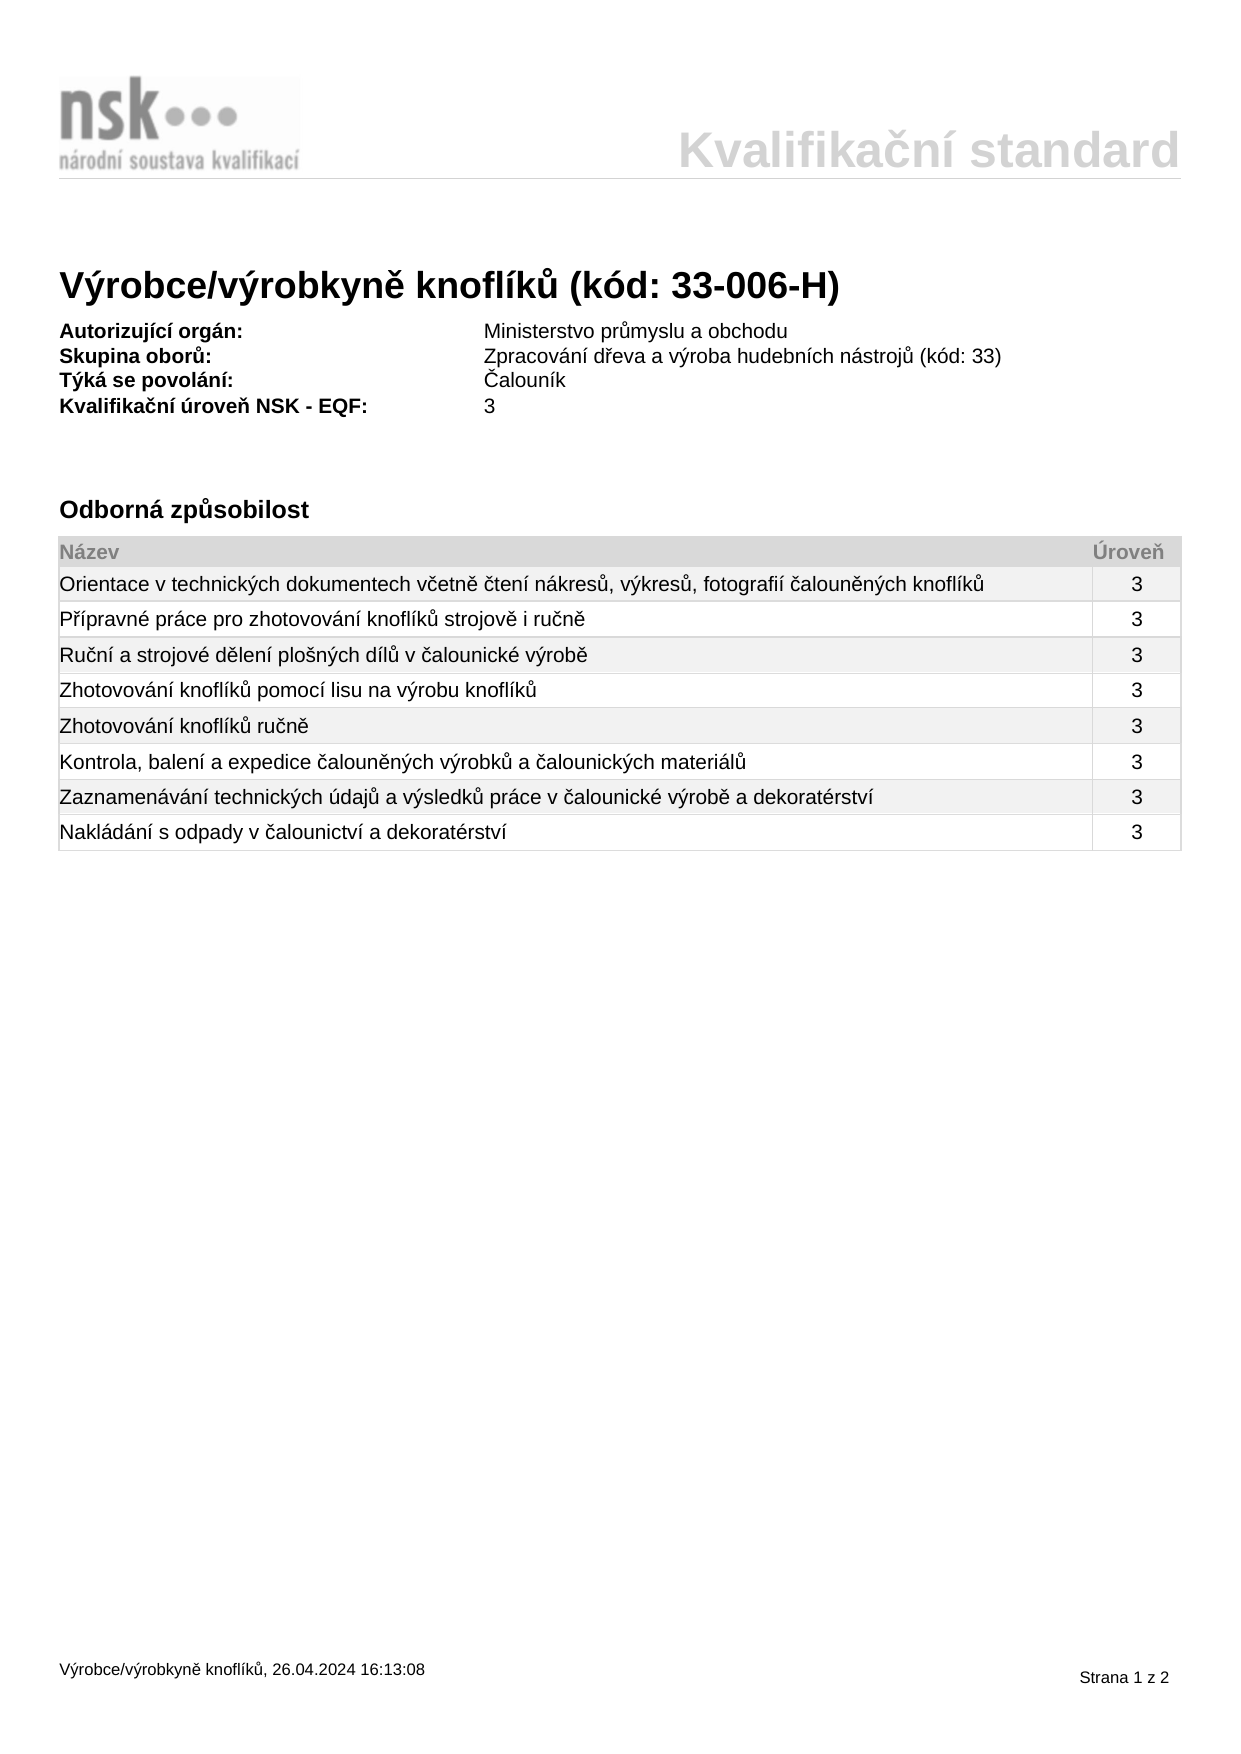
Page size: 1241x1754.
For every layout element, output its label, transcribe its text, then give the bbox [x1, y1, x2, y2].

table_cell [1169, 418, 1181, 489]
table_cell [59, 196, 483, 224]
table_cell [59, 307, 483, 319]
table_cell 3 [484, 394, 1181, 417]
table_cell Výrobce/výrobkyně knoflíků (kód: 33-006-H) [59, 224, 1181, 307]
table_cell 3 [1093, 815, 1180, 849]
table_cell Ministerstvo průmyslu a obchodu [484, 319, 1181, 344]
table_cell 3 [1093, 708, 1180, 743]
table_cell [484, 1405, 620, 1659]
table_cell Orientace v technických dokumentech včetně čtení nákresů, výkresů, fotografií čalouněných knoflíků [60, 567, 1092, 600]
table_cell Kvalifikační úroveň NSK - EQF: [59, 394, 483, 417]
table_cell [484, 1150, 620, 1404]
table_cell [1169, 1660, 1181, 1696]
table_cell [59, 851, 483, 1149]
table_cell [1093, 307, 1169, 319]
table_cell Čalouník [484, 368, 1181, 393]
table_header [621, 59, 626, 172]
table_cell [1093, 196, 1169, 224]
table_cell [862, 196, 1093, 224]
table_cell [620, 418, 626, 489]
table_cell [1093, 851, 1169, 1149]
table_cell [626, 1150, 862, 1404]
table_cell 3 [1093, 567, 1180, 600]
table_cell Odborná způsobilost [59, 489, 1181, 524]
table_cell [1169, 524, 1181, 536]
table_cell [484, 418, 620, 489]
table_cell [626, 196, 862, 224]
table_cell [620, 851, 626, 1149]
table_cell Úroveň [1093, 537, 1180, 566]
table_cell [626, 418, 862, 489]
table_cell [59, 179, 1181, 196]
table_cell [484, 172, 620, 178]
table_cell 3 [1093, 602, 1180, 636]
table_cell [862, 1405, 1093, 1659]
table_cell 3 [1093, 780, 1180, 813]
table_cell [626, 524, 862, 536]
table_cell [620, 1150, 626, 1404]
table_cell 3 [1093, 744, 1180, 779]
table_cell [626, 307, 862, 319]
table_cell [1093, 524, 1169, 536]
table_cell Nakládání s odpady v čalounictví a dekoratérství [60, 815, 1092, 849]
table_cell Přípravné práce pro zhotovování knoflíků strojově i ručně [60, 602, 1092, 636]
table_cell [1093, 1150, 1169, 1404]
table_cell [626, 851, 862, 1149]
table_cell Zpracování dřeva a výroba hudebních nástrojů (kód: 33) [484, 344, 1181, 368]
table_cell Skupina oborů: [59, 344, 483, 368]
table_cell [1169, 307, 1181, 319]
table_cell [59, 418, 483, 489]
table_cell Název [60, 537, 1092, 566]
table_cell [620, 196, 626, 224]
table_cell [59, 172, 483, 178]
table_cell Kontrola, balení a expedice čalouněných výrobků a čalounických materiálů [60, 744, 1092, 779]
table_cell Zhotovování knoflíků ručně [60, 708, 1092, 743]
table_cell [626, 1405, 862, 1659]
table_cell [484, 851, 620, 1149]
table_cell [620, 524, 626, 536]
table_cell Zhotovování knoflíků pomocí lisu na výrobu knoflíků [60, 674, 1092, 707]
table_cell 3 [1093, 674, 1180, 707]
table_cell [620, 307, 626, 319]
table_cell [1169, 1150, 1181, 1404]
table_cell [1169, 1405, 1181, 1659]
table_cell Týká se povolání: [59, 368, 483, 392]
table_cell Strana 1 z 2 [862, 1660, 1169, 1696]
table_cell [1093, 418, 1169, 489]
table_cell [59, 524, 483, 536]
table_cell [59, 1150, 483, 1404]
table_cell [484, 307, 620, 319]
table_cell [1169, 196, 1181, 224]
table_header Kvalifikační standard [626, 59, 1181, 178]
table_cell [1093, 1405, 1169, 1659]
table_cell Ruční a strojové dělení plošných dílů v čalounické výrobě [60, 638, 1092, 672]
table_cell [862, 418, 1093, 489]
table_cell [620, 1405, 626, 1659]
picture [58, 59, 621, 172]
table_cell [862, 307, 1093, 319]
table_cell 3 [1093, 638, 1180, 672]
table_cell [59, 1405, 483, 1659]
table_cell [484, 196, 620, 224]
table_cell Autorizující orgán: [59, 319, 483, 343]
table_cell [862, 851, 1093, 1149]
table_cell [484, 524, 620, 536]
table_cell [862, 524, 1093, 536]
table_cell [1169, 851, 1181, 1149]
table_cell Zaznamenávání technických údajů a výsledků práce v čalounické výrobě a dekoratérství [60, 780, 1092, 813]
table_cell [862, 1150, 1093, 1404]
table_cell Výrobce/výrobkyně knoflíků, 26.04.2024 16:13:08 [59, 1660, 862, 1696]
